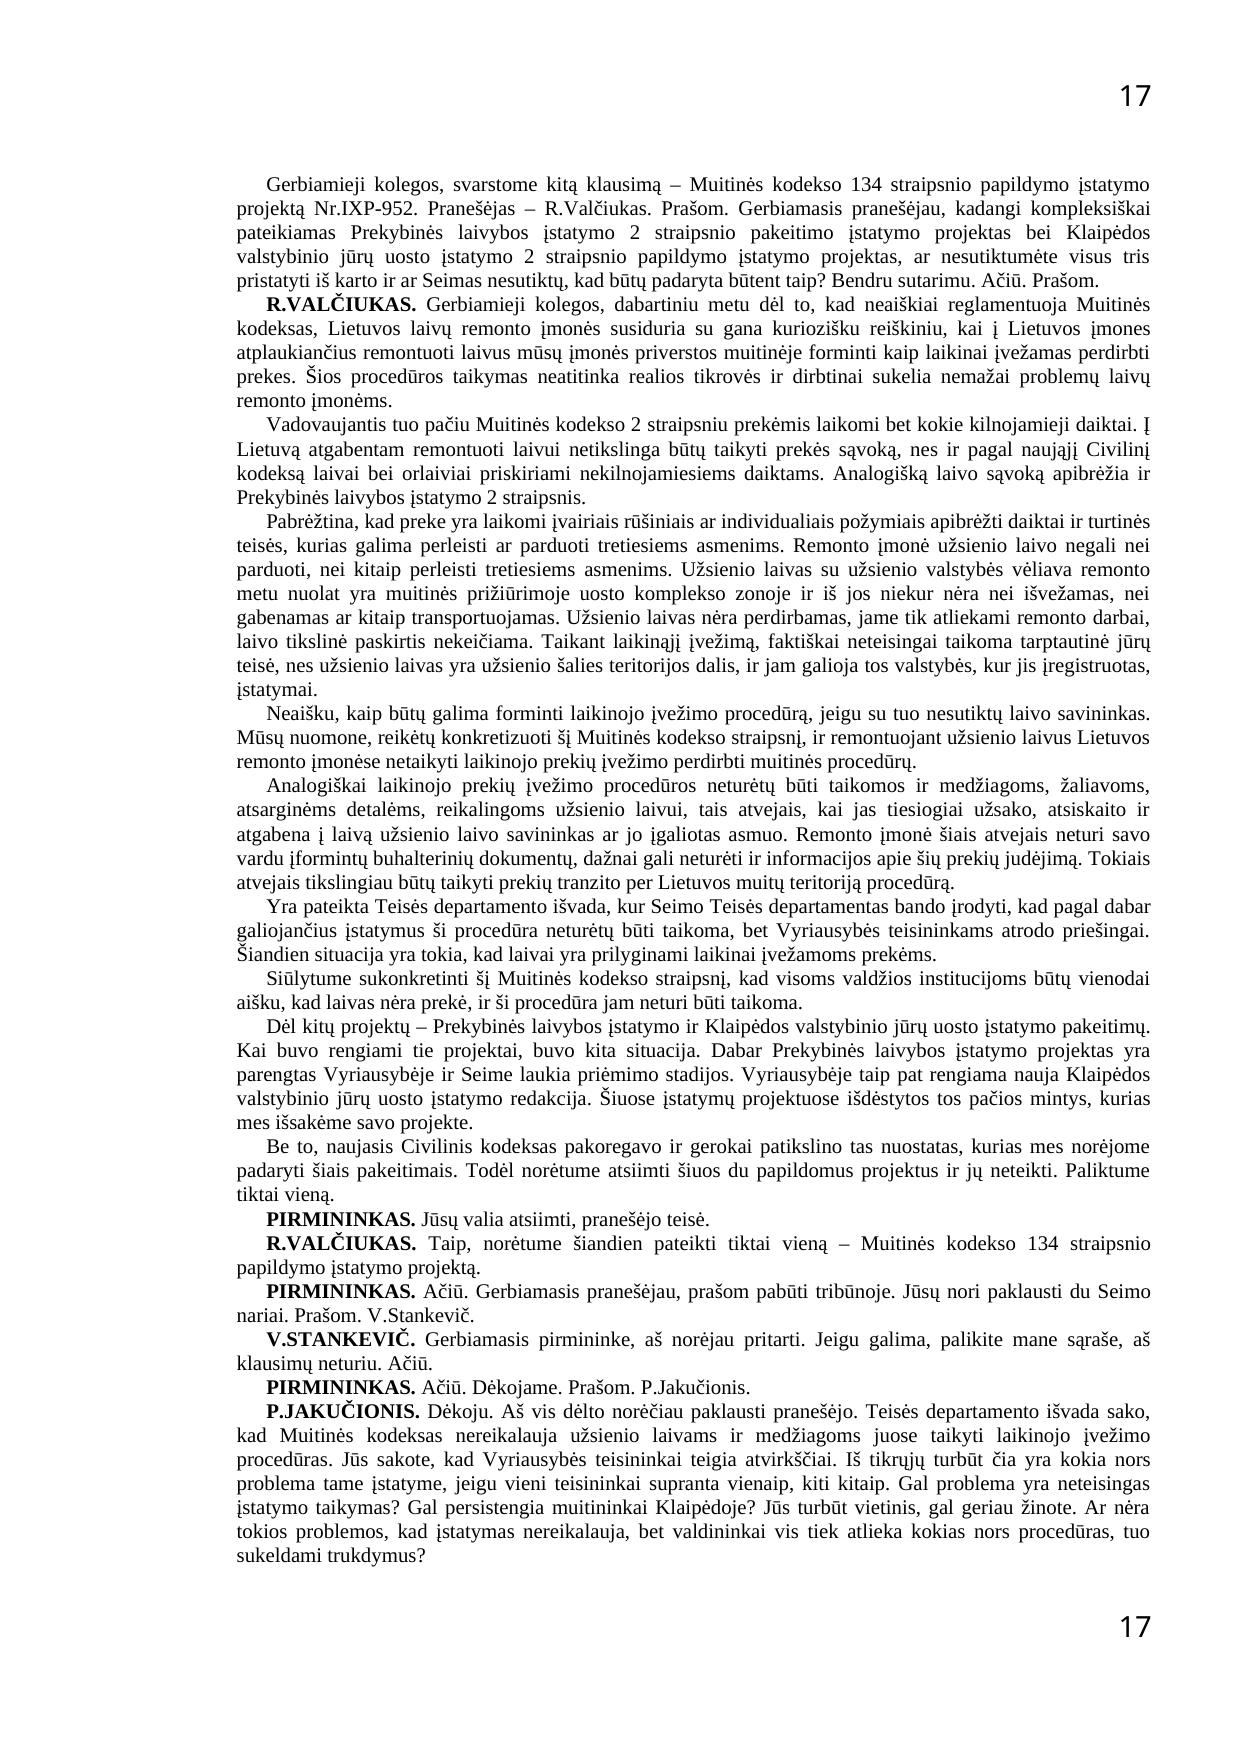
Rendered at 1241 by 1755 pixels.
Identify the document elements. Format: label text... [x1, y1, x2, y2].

text PIRMININKAS. Ačiū. Gerbiamasis pranešėjau, prašom pabūti tribūnoje. Jūsų nori paklausti du Seimo nariai. Prašom. V.Stankevič. [236, 1279, 1152, 1327]
text Pabrėžtina, kad preke yra laikomi įvairiais rūšiniais ar individualiais požymiais apibrėžti daiktai ir turtinės teisės, kurias galima perleisti ar parduoti tretiesiems asmenims. Remonto įmonė užsienio laivo negali nei parduoti, nei kitaip perleisti tretiesiems asmenims. Užsienio laivas su užsienio valstybės vėliava remonto metu nuolat yra muitinės prižiūrimoje uosto komplekso zonoje ir iš jos niekur nėra nei išvežamas, nei gabenamas ar kitaip transportuojamas. Užsienio laivas nėra perdirbamas, jame tik atliekami remonto darbai, laivo tikslinė paskirtis nekeičiama. Taikant laikinąjį įvežimą, faktiškai neteisingai taikoma tarptautinė jūrų teisė, nes užsienio laivas yra užsienio šalies teritorijos dalis, ir jam galioja tos valstybės, kur jis įregistruotas, įstatymai. [236, 509, 1152, 701]
text Vadovaujantis tuo pačiu Muitinės kodekso 2 straipsniu prekėmis laikomi bet kokie kilnojamieji daiktai. Į Lietuvą atgabentam remontuoti laivui netikslinga būtų taikyti prekės sąvoką, nes ir pagal naująjį Civilinį kodeksą laivai bei orlaiviai priskiriami nekilnojamiesiems daiktams. Analogišką laivo sąvoką apibrėžia ir Prekybinės laivybos įstatymo 2 straipsnis. [236, 412, 1152, 509]
text P.JAKUČIONIS. Dėkoju. Aš vis dėlto norėčiau paklausti pranešėjo. Teisės departamento išvada sako, kad Muitinės kodeksas nereikalauja užsienio laivams ir medžiagoms juose taikyti laikinojo įvežimo procedūras. Jūs sakote, kad Vyriausybės teisininkai teigia atvirkščiai. Iš tikrųjų turbūt čia yra kokia nors problema tame įstatyme, jeigu vieni teisininkai supranta vienaip, kiti kitaip. Gal problema yra neteisingas įstatymo taikymas? Gal persistengia muitininkai Klaipėdoje? Jūs turbūt vietinis, gal geriau žinote. Ar nėra tokios problemos, kad įstatymas nereikalauja, bet valdininkai vis tiek atlieka kokias nors procedūras, tuo sukeldami trukdymus? [236, 1399, 1152, 1567]
text R.VALČIUKAS. Gerbiamieji kolegos, dabartiniu metu dėl to, kad neaiškiai reglamentuoja Muitinės kodeksas, Lietuvos laivų remonto įmonės susiduria su gana kuriozišku reiškiniu, kai į Lietuvos įmones atplaukiančius remontuoti laivus mūsų įmonės priverstos muitinėje forminti kaip laikinai įvežamas perdirbti prekes. Šios procedūros taikymas neatitinka realios tikrovės ir dirbtinai sukelia nemažai problemų laivų remonto įmonėms. [236, 292, 1152, 412]
text Gerbiamieji kolegos, svarstome kitą klausimą – Muitinės kodekso 134 straipsnio papildymo įstatymo projektą Nr.IXP-952. Pranešėjas – R.Valčiukas. Prašom. Gerbiamasis pranešėjau, kadangi kompleksiškai pateikiamas Prekybinės laivybos įstatymo 2 straipsnio pakeitimo įstatymo projektas bei Klaipėdos valstybinio jūrų uosto įstatymo 2 straipsnio papildymo įstatymo projektas, ar nesutiktumėte visus tris pristatyti iš karto ir ar Seimas nesutiktų, kad būtų padaryta būtent taip? Bendru sutarimu. Ačiū. Prašom. [236, 172, 1152, 292]
text Dėl kitų projektų – Prekybinės laivybos įstatymo ir Klaipėdos valstybinio jūrų uosto įstatymo pakeitimų. Kai buvo rengiami tie projektai, buvo kita situacija. Dabar Prekybinės laivybos įstatymo projektas yra parengtas Vyriausybėje ir Seime laukia priėmimo stadijos. Vyriausybėje taip pat rengiama nauja Klaipėdos valstybinio jūrų uosto įstatymo redakcija. Šiuose įstatymų projektuose išdėstytos tos pačios mintys, kurias mes išsakėme savo projekte. [236, 1014, 1152, 1134]
text V.STANKEVIČ. Gerbiamasis pirmininke, aš norėjau pritarti. Jeigu galima, palikite mane sąraše, aš klausimų neturiu. Ačiū. [236, 1327, 1152, 1375]
text Yra pateikta Teisės departamento išvada, kur Seimo Teisės departamentas bando įrodyti, kad pagal dabar galiojančius įstatymus ši procedūra neturėtų būti taikoma, bet Vyriausybės teisininkams atrodo priešingai. Šiandien situacija yra tokia, kad laivai yra prilyginami laikinai įvežamoms prekėms. [236, 894, 1152, 966]
text PIRMININKAS. Jūsų valia atsiimti, pranešėjo teisė. [236, 1206, 1152, 1231]
text Analogiškai laikinojo prekių įvežimo procedūros neturėtų būti taikomos ir medžiagoms, žaliavoms, atsarginėms detalėms, reikalingoms užsienio laivui, tais atvejais, kai jas tiesiogiai užsako, atsiskaito ir atgabena į laivą užsienio laivo savininkas ar jo įgaliotas asmuo. Remonto įmonė šiais atvejais neturi savo vardu įformintų buhalterinių dokumentų, dažnai gali neturėti ir informacijos apie šių prekių judėjimą. Tokiais atvejais tikslingiau būtų taikyti prekių tranzito per Lietuvos muitų teritoriją procedūrą. [236, 773, 1152, 894]
text PIRMININKAS. Ačiū. Dėkojame. Prašom. P.Jakučionis. [236, 1375, 1152, 1399]
text Siūlytume sukonkretinti šį Muitinės kodekso straipsnį, kad visoms valdžios institucijoms būtų vienodai aišku, kad laivas nėra prekė, ir ši procedūra jam neturi būti taikoma. [236, 966, 1152, 1014]
text R.VALČIUKAS. Taip, norėtume šiandien pateikti tiktai vieną – Muitinės kodekso 134 straipsnio papildymo įstatymo projektą. [236, 1231, 1152, 1279]
text Neaišku, kaip būtų galima forminti laikinojo įvežimo procedūrą, jeigu su tuo nesutiktų laivo savininkas. Mūsų nuomone, reikėtų konkretizuoti šį Muitinės kodekso straipsnį, ir remontuojant užsienio laivus Lietuvos remonto įmonėse netaikyti laikinojo prekių įvežimo perdirbti muitinės procedūrų. [236, 701, 1152, 773]
text Be to, naujasis Civilinis kodeksas pakoregavo ir gerokai patikslino tas nuostatas, kurias mes norėjome padaryti šiais pakeitimais. Todėl norėtume atsiimti šiuos du papildomus projektus ir jų neteikti. Paliktume tiktai vieną. [236, 1134, 1152, 1206]
